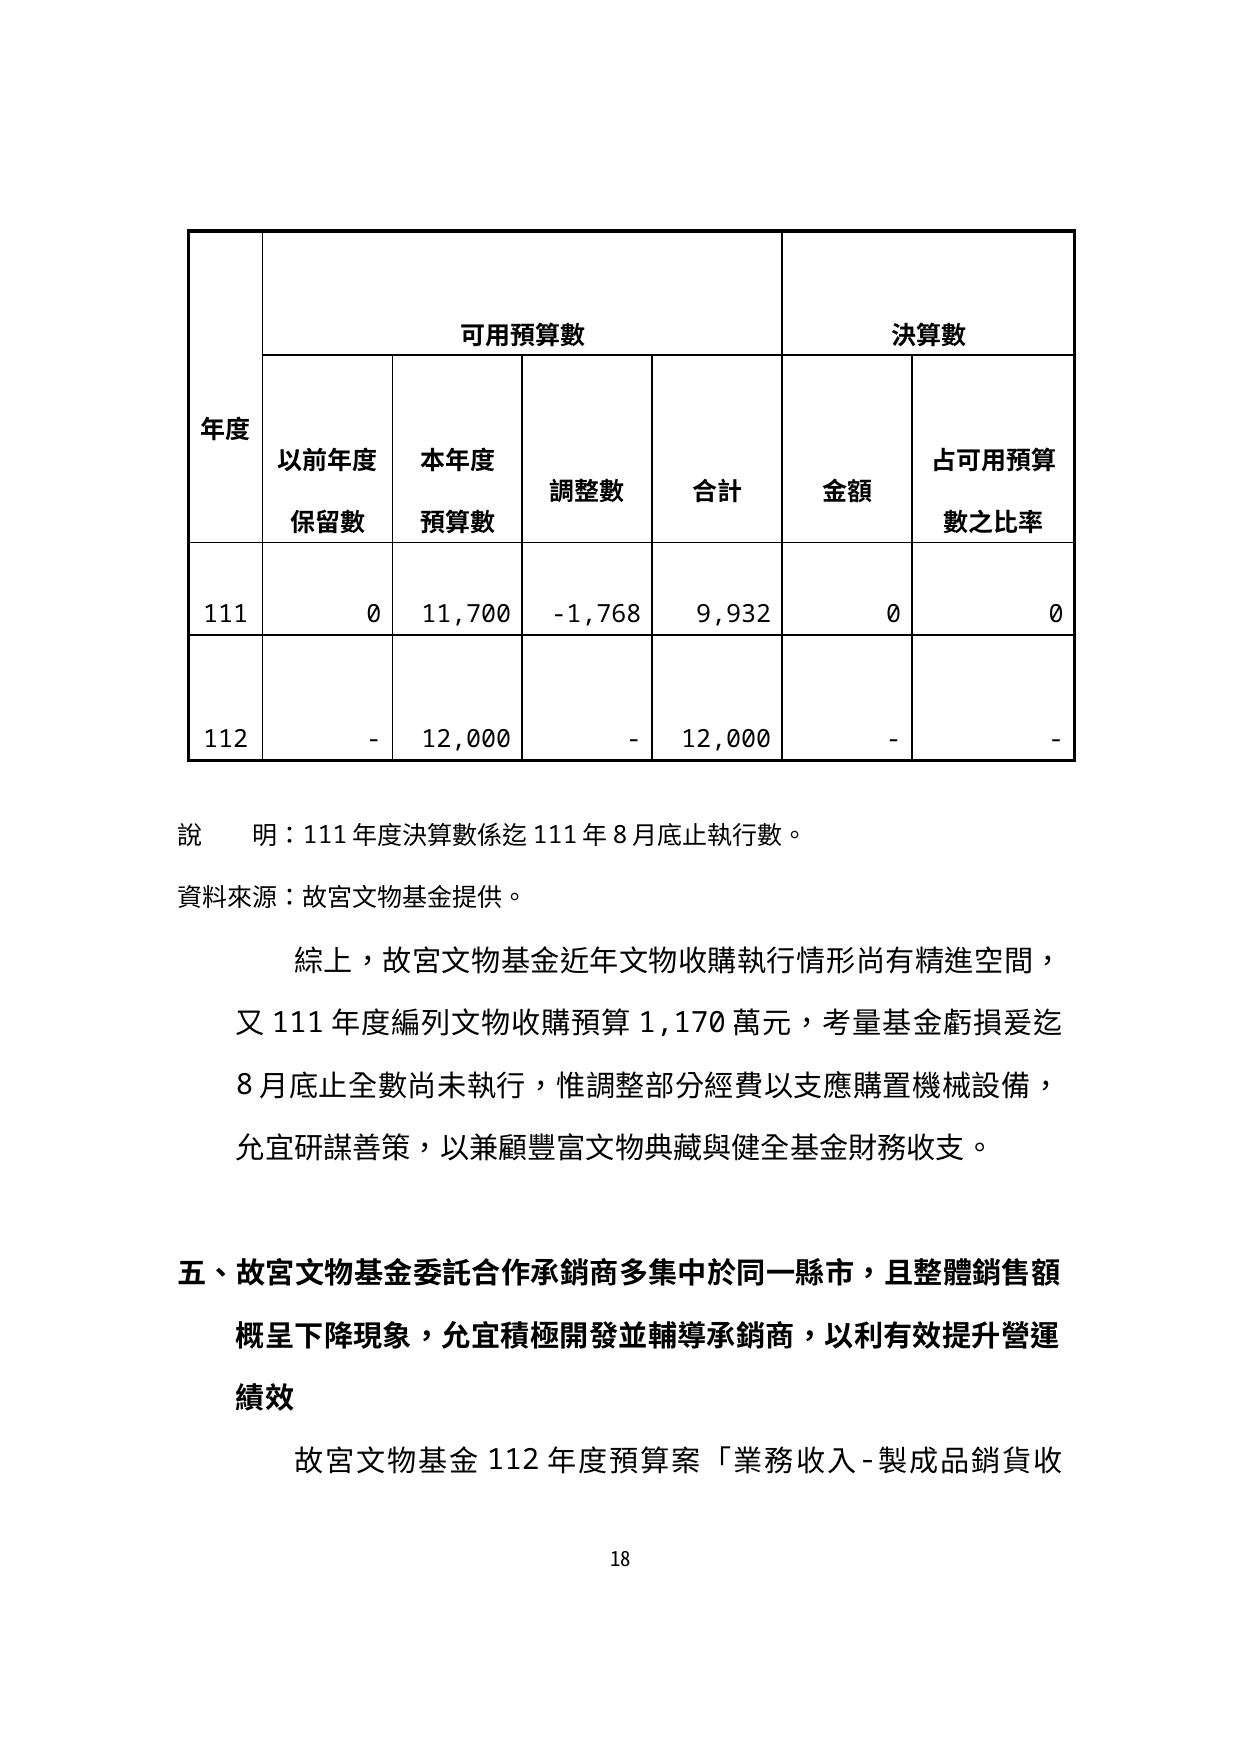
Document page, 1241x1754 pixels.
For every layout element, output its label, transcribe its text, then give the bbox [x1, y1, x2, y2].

table_cell 12,000 [653, 636, 781, 759]
table_cell 本年度 預算數 [393, 356, 521, 542]
text 五、故宮文物基金委託合作承銷商多集中於同一縣市，且整體銷售額概呈下降現象，允宜積極開發並輔導承銷商，以利有效提升營運績效 [177, 1229, 1063, 1417]
table_cell 金額 [783, 356, 911, 542]
table_header 可用預算數 [263, 233, 781, 354]
table_cell 9,932 [653, 543, 781, 634]
table_cell - [263, 636, 392, 759]
table_header 年度 [190, 233, 262, 542]
table_cell 0 [783, 543, 911, 634]
table_cell - [523, 636, 651, 759]
table_cell - [783, 636, 911, 759]
text 說 明：111年度決算數係迄111年8月底止執行數。 [177, 792, 1063, 854]
table_cell 以前年度保留數 [263, 356, 392, 542]
table_header 決算數 [783, 233, 1073, 354]
text 故宮文物基金112年度預算案「業務收入-製成品銷貨收 [236, 1417, 1063, 1479]
table_cell -1,768 [523, 543, 651, 634]
table_cell 112 [190, 636, 262, 759]
text 綜上，故宮文物基金近年文物收購執行情形尚有精進空間，又111年度編列文物收購預算1,170萬元，考量基金虧損爰迄8月底止全數尚未執行，惟調整部分經費以支應購置機械設備，允宜研謀善策，以兼顧豐富文物典藏與健全基金財務收支。 [236, 917, 1063, 1167]
table_cell 0 [913, 543, 1073, 634]
table_cell 12,000 [393, 636, 521, 759]
table_cell - [913, 636, 1073, 759]
table_cell 占可用預算數之比率 [913, 356, 1073, 542]
table_cell 調整數 [523, 356, 651, 542]
table_cell 11,700 [393, 543, 521, 634]
table_cell 111 [190, 543, 262, 634]
table_cell 合計 [653, 356, 781, 542]
table_cell 0 [263, 543, 392, 634]
text 資料來源：故宮文物基金提供。 [177, 854, 1063, 917]
